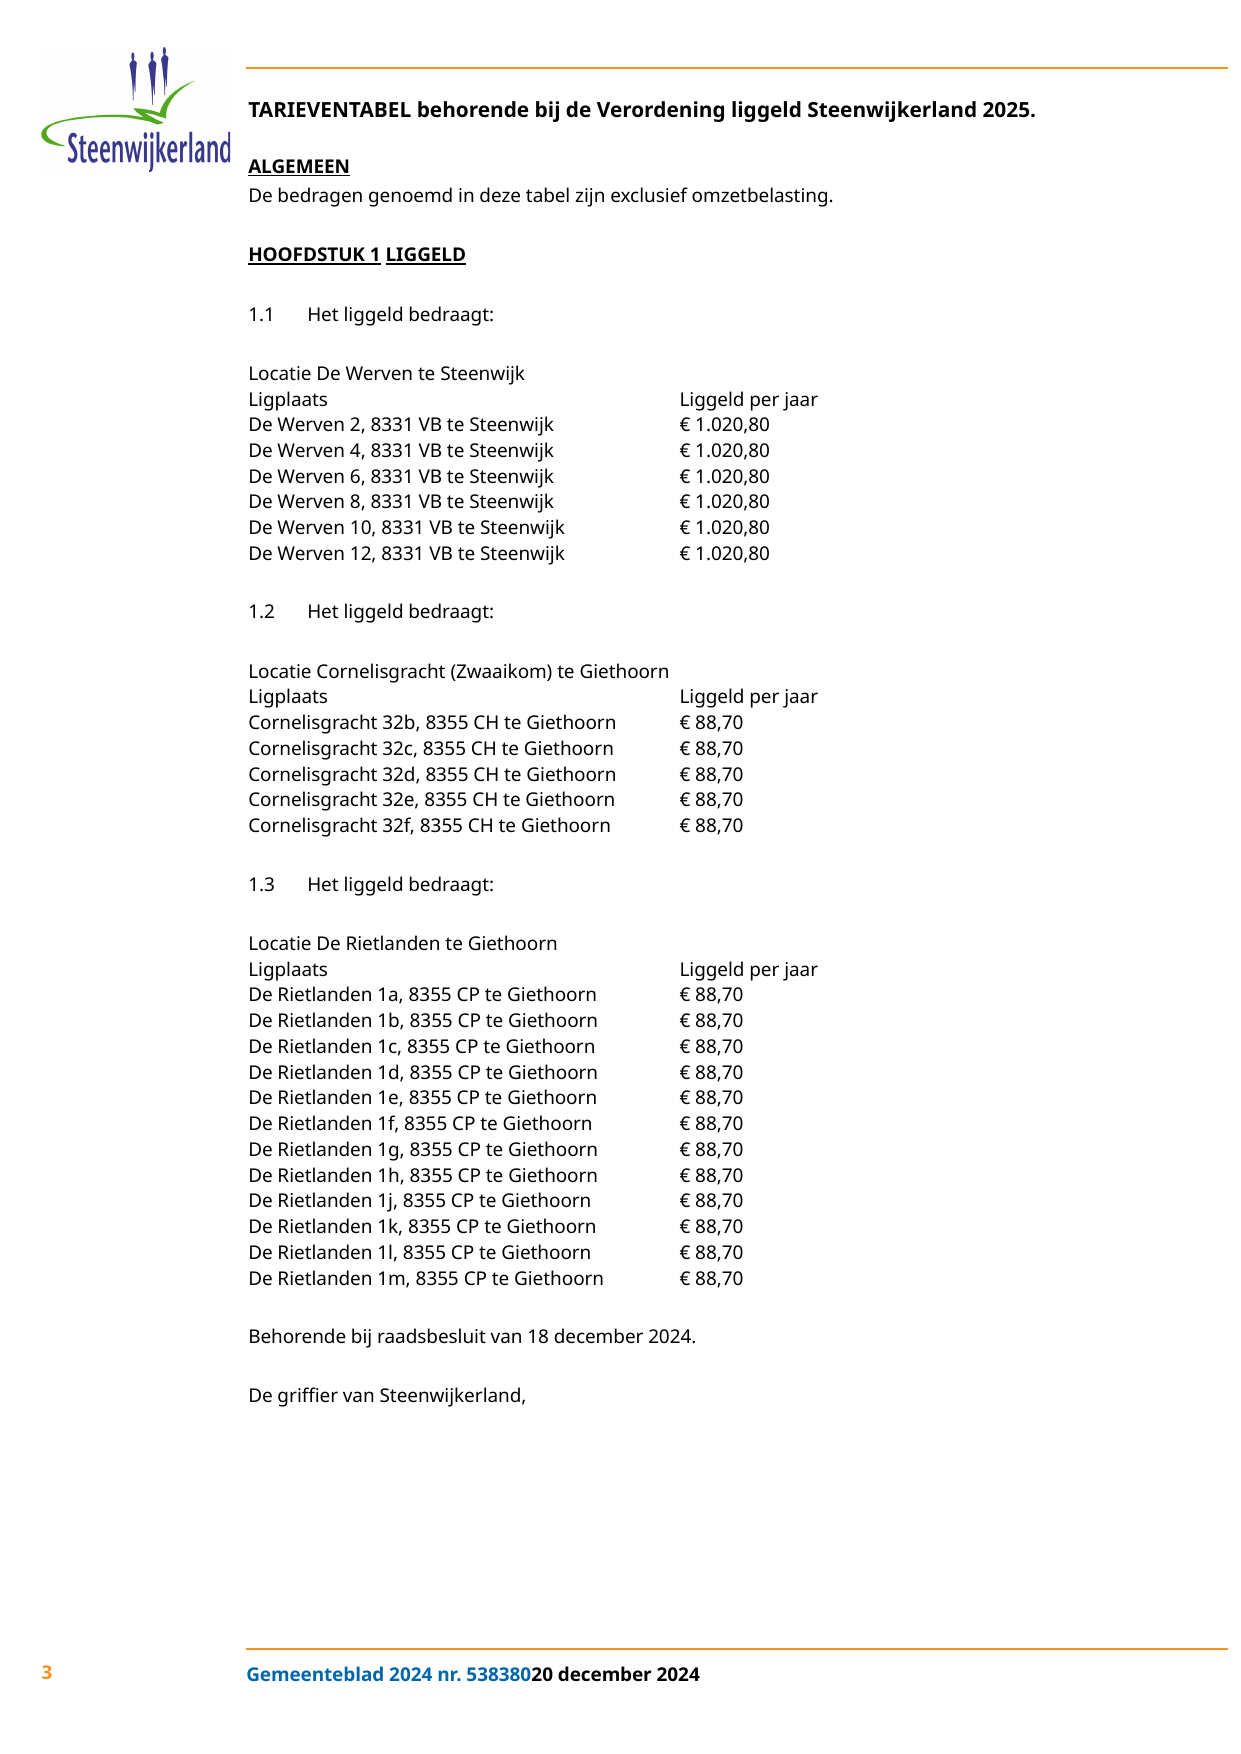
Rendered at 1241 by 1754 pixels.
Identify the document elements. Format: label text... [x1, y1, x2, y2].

table_header Locatie Cornelisgracht (Zwaaikom) te Giethoorn [248, 658, 1152, 684]
table_cell € 88,70 [679, 1162, 915, 1187]
list Het liggeld bedraagt: [248, 301, 1152, 327]
text De bedragen genoemd in deze tabel zijn exclusief omzetbelasting. [248, 182, 1152, 208]
table_cell € 88,70 [679, 1239, 915, 1265]
table_cell De Rietlanden 1k, 8355 CP te Giethoorn [248, 1213, 679, 1239]
text ALGEMEEN [248, 153, 1152, 179]
table_cell Cornelisgracht 32d, 8355 CH te Giethoorn [248, 761, 679, 787]
table_cell Liggeld per jaar [679, 386, 915, 412]
table_cell € 1.020,80 [679, 437, 915, 463]
table_cell € 88,70 [679, 1059, 915, 1084]
table_cell € 1.020,80 [679, 463, 915, 489]
text TARIEVENTABEL behorende bij de Verordening liggeld Steenwijkerland 2025. [248, 95, 1152, 123]
table_cell Ligplaats [248, 956, 679, 982]
table_cell Cornelisgracht 32b, 8355 CH te Giethoorn [248, 710, 679, 735]
text De griffier van Steenwijkerland, [248, 1382, 1152, 1408]
table_cell € 1.020,80 [679, 540, 915, 566]
table_cell Cornelisgracht 32f, 8355 CH te Giethoorn [248, 813, 679, 838]
table_cell € 1.020,80 [679, 489, 915, 514]
table_cell De Werven 2, 8331 VB te Steenwijk [248, 412, 679, 437]
table_cell De Rietlanden 1d, 8355 CP te Giethoorn [248, 1059, 679, 1084]
table_cell € 88,70 [679, 982, 915, 1007]
table_cell € 1.020,80 [679, 412, 915, 437]
table_header Locatie De Rietlanden te Giethoorn [248, 930, 1152, 956]
table_cell € 88,70 [679, 813, 915, 838]
table_cell € 88,70 [679, 1033, 915, 1059]
table_cell € 88,70 [679, 710, 915, 735]
table_cell Cornelisgracht 32e, 8355 CH te Giethoorn [248, 787, 679, 812]
table_cell € 88,70 [679, 1265, 915, 1290]
table_cell De Werven 12, 8331 VB te Steenwijk [248, 540, 679, 566]
table_cell De Rietlanden 1e, 8355 CP te Giethoorn [248, 1085, 679, 1110]
table_cell De Werven 8, 8331 VB te Steenwijk [248, 489, 679, 514]
table_cell De Rietlanden 1b, 8355 CP te Giethoorn [248, 1008, 679, 1033]
table_cell De Werven 6, 8331 VB te Steenwijk [248, 463, 679, 489]
list Het liggeld bedraagt: [248, 871, 1152, 897]
text HOOFDSTUK 1 LIGGELD [248, 242, 1152, 267]
table_cell € 88,70 [679, 1008, 915, 1033]
table_cell Liggeld per jaar [679, 956, 915, 982]
table_cell € 88,70 [679, 761, 915, 787]
table_header Locatie De Werven te Steenwijk [248, 360, 1152, 386]
table_cell € 88,70 [679, 1136, 915, 1162]
table_cell Ligplaats [248, 386, 679, 412]
table_cell € 88,70 [679, 1213, 915, 1239]
table_cell De Werven 10, 8331 VB te Steenwijk [248, 515, 679, 540]
table_cell Ligplaats [248, 684, 679, 709]
table_cell De Rietlanden 1c, 8355 CP te Giethoorn [248, 1033, 679, 1059]
text Behorende bij raadsbesluit van 18 december 2024. [248, 1323, 1152, 1349]
table_cell De Rietlanden 1h, 8355 CP te Giethoorn [248, 1162, 679, 1187]
list Het liggeld bedraagt: [248, 599, 1152, 624]
table_cell De Rietlanden 1j, 8355 CP te Giethoorn [248, 1188, 679, 1213]
table_cell De Werven 4, 8331 VB te Steenwijk [248, 437, 679, 463]
table_cell De Rietlanden 1g, 8355 CP te Giethoorn [248, 1136, 679, 1162]
table_cell De Rietlanden 1a, 8355 CP te Giethoorn [248, 982, 679, 1007]
table_cell Cornelisgracht 32c, 8355 CH te Giethoorn [248, 735, 679, 761]
table_cell De Rietlanden 1f, 8355 CP te Giethoorn [248, 1110, 679, 1136]
picture [41, 47, 231, 172]
table_cell € 88,70 [679, 787, 915, 812]
table_cell De Rietlanden 1l, 8355 CP te Giethoorn [248, 1239, 679, 1265]
table_cell Liggeld per jaar [679, 684, 915, 709]
table_cell € 88,70 [679, 1085, 915, 1110]
table_cell De Rietlanden 1m, 8355 CP te Giethoorn [248, 1265, 679, 1290]
table_cell € 88,70 [679, 735, 915, 761]
table_cell € 1.020,80 [679, 515, 915, 540]
table_cell € 88,70 [679, 1188, 915, 1213]
table_cell € 88,70 [679, 1110, 915, 1136]
